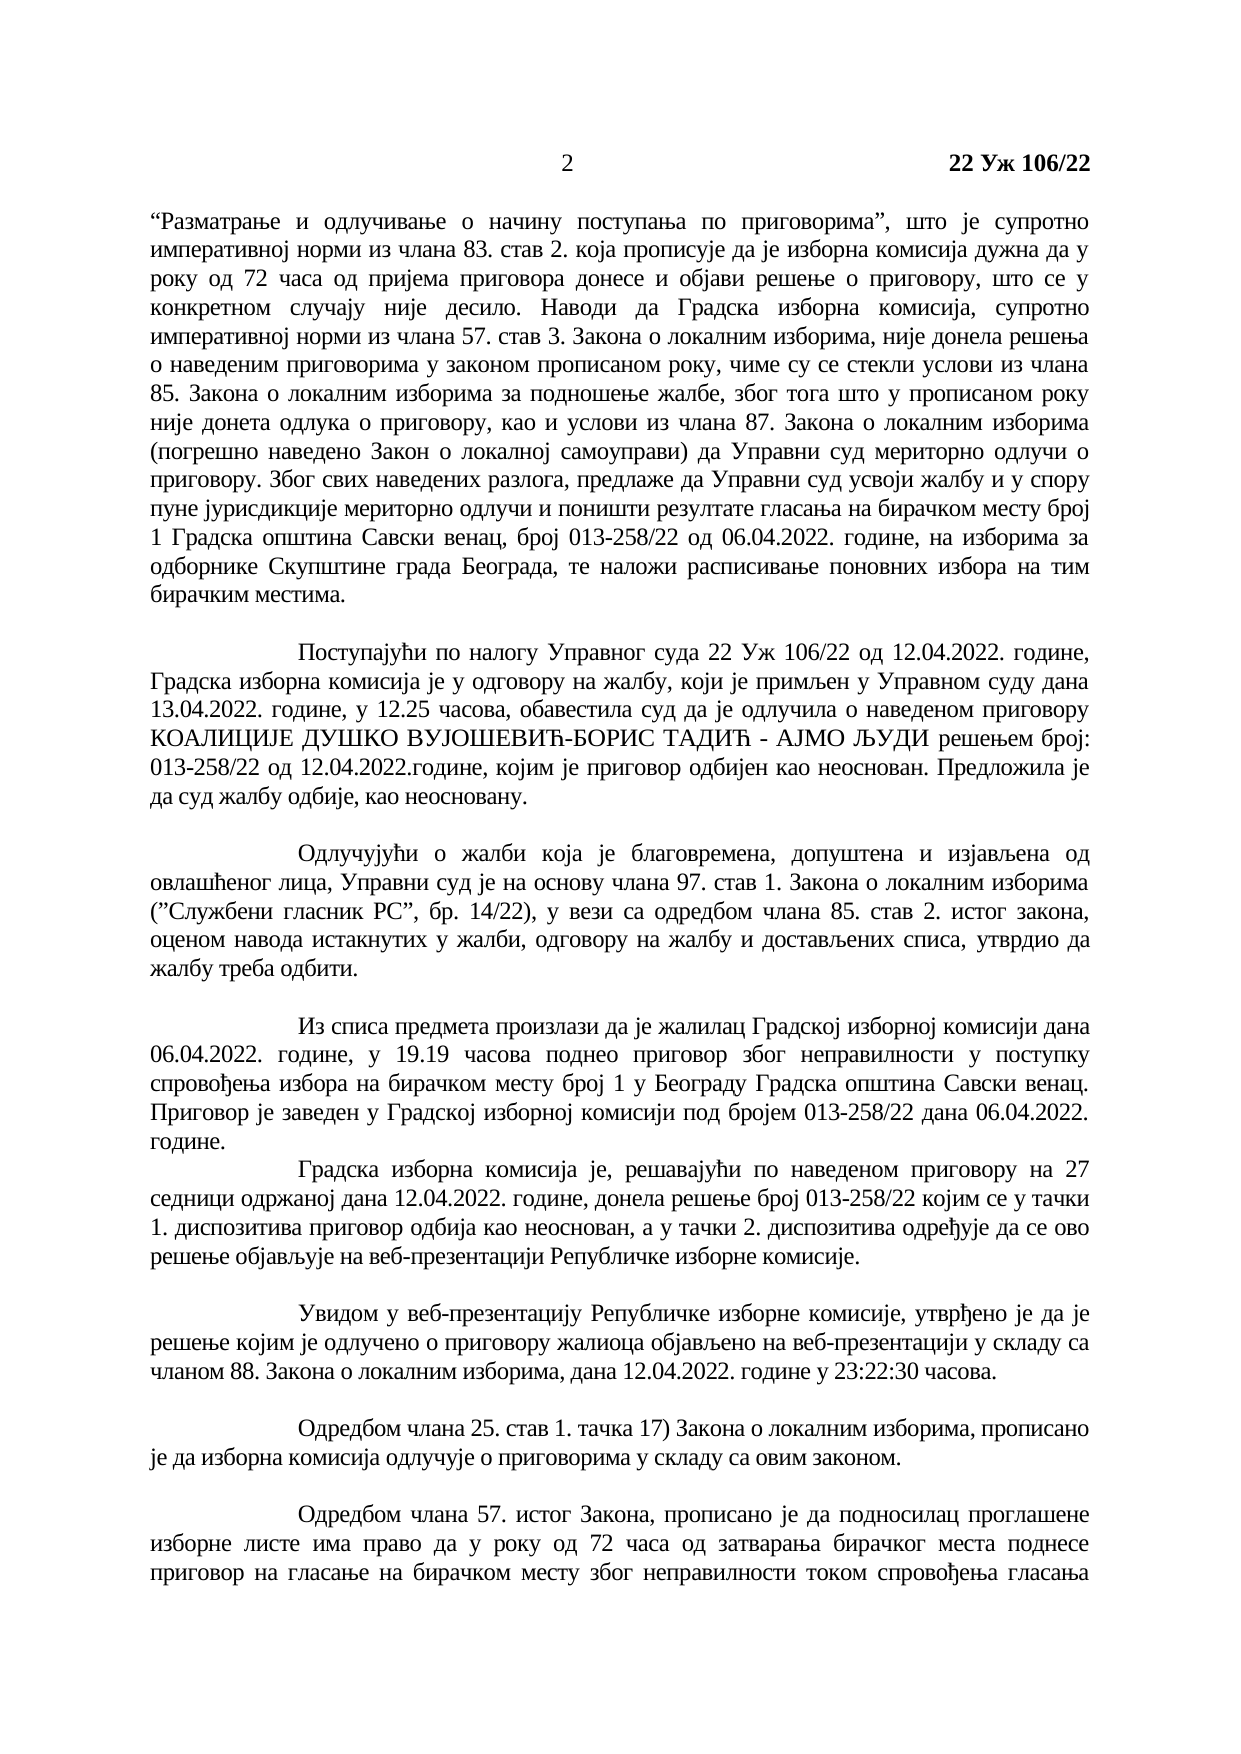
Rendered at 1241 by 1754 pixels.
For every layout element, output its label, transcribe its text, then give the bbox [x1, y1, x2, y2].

text “Разматрање и одлучивање о начину поступања по приговорима”, што је супротно императивној норми из члана 83. став 2. која прописује да је изборна комисија дужна да у року од 72 часа од пријема приговора донесе и објави решење о приговору, што се у конкретном случају није десило. Наводи да Градска изборна комисија, супротно императивној норми из члана 57. став 3. Закона о локалним изборима, није донела решења о наведеним приговорима у законом прописаном року, чиме су се стекли услови из члана 85. Закона о локалним изборима за подношење жалбе, због тога што у прописаном року није донета одлука о приговору, као и услови из члана 87. Закона о локалним изборима (погрешно наведено Закон о локалној самоуправи) да Управни суд мериторно одлучи о приговору. Због свих наведених разлога, предлаже да Управни суд усвоји жалбу и у спору пуне јурисдикције мериторно одлучи и поништи резултате гласања на бирачком месту број 1 Градска општина Савски венац, број 013-258/22 од 06.04.2022. године, на изборима за одборнике Скупштине града Београда, те наложи расписивање поновних избора на тим бирачким местима. [150, 206, 1091, 608]
text Одлучујући о жалби која је благовремена, допуштена и изјављена од овлашћеног лица, Управни суд је на основу члана 97. став 1. Закона о локалним изборима (”Службени гласник РС”, бр. 14/22), у вези са одредбом члана 85. став 2. истог закона, оценом навода истакнутих у жалби, одговору на жалбу и достављених списа, утврдио да жалбу треба одбити. [150, 838, 1091, 982]
text Увидом у веб-презентацију Републичке изборне комисије, утврђено је да је решење којим је одлучено о приговору жалиоца објављено на веб-презентацији у складу са чланом 88. Закона о локалним изборима, дана 12.04.2022. године у 23:22:30 часова. [150, 1298, 1091, 1384]
text Поступајући по налогу Управног суда 22 Уж 106/22 од 12.04.2022. године, Градска изборна комисија је у одговору на жалбу, који је примљен у Управном суду дана 13.04.2022. године, у 12.25 часова, обавестила суд да је одлучила о наведеном приговору КОАЛИЦИЈЕ ДУШКО ВУЈОШЕВИЋ-БОРИС ТАДИЋ - АЈМО ЉУДИ решењем број: 013-258/22 од 12.04.2022.године, којим је приговор одбијен као неоснован. Предложила је да суд жалбу одбије, као неосновану. [150, 637, 1091, 809]
text Одредбом члана 25. став 1. тачка 17) Закона о локалним изборима, прописано је да изборна комисија одлучује о приговорима у складу са овим законом. [150, 1413, 1091, 1471]
text Из списа предмета произлази да је жалилац Градској изборној комисији дана 06.04.2022. године, у 19.19 часова поднео приговор због неправилности у поступку спровођења избора на бирачком месту број 1 у Београду Градска општина Савски венац. Приговор је заведен у Градској изборној комисији под бројем 013-258/22 дана 06.04.2022. године. [150, 1011, 1091, 1154]
text Одредбом члана 57. истог Закона, прописано је да подносилац проглашене изборне листе има право да у року од 72 часа од затварања бирачког места поднесе приговор на гласање на бирачком месту због неправилности током спровођења гласања [150, 1499, 1091, 1586]
text Градска изборна комисија је, решавајући по наведеном приговору на 27 седници одржаној дана 12.04.2022. године, донела решење број 013-258/22 којим се у тачки 1. диспозитива приговор одбија као неоснован, а у тачки 2. диспозитива одређује да се ово решење објављује на веб-презентацији Републичке изборне комисије. [150, 1154, 1091, 1269]
